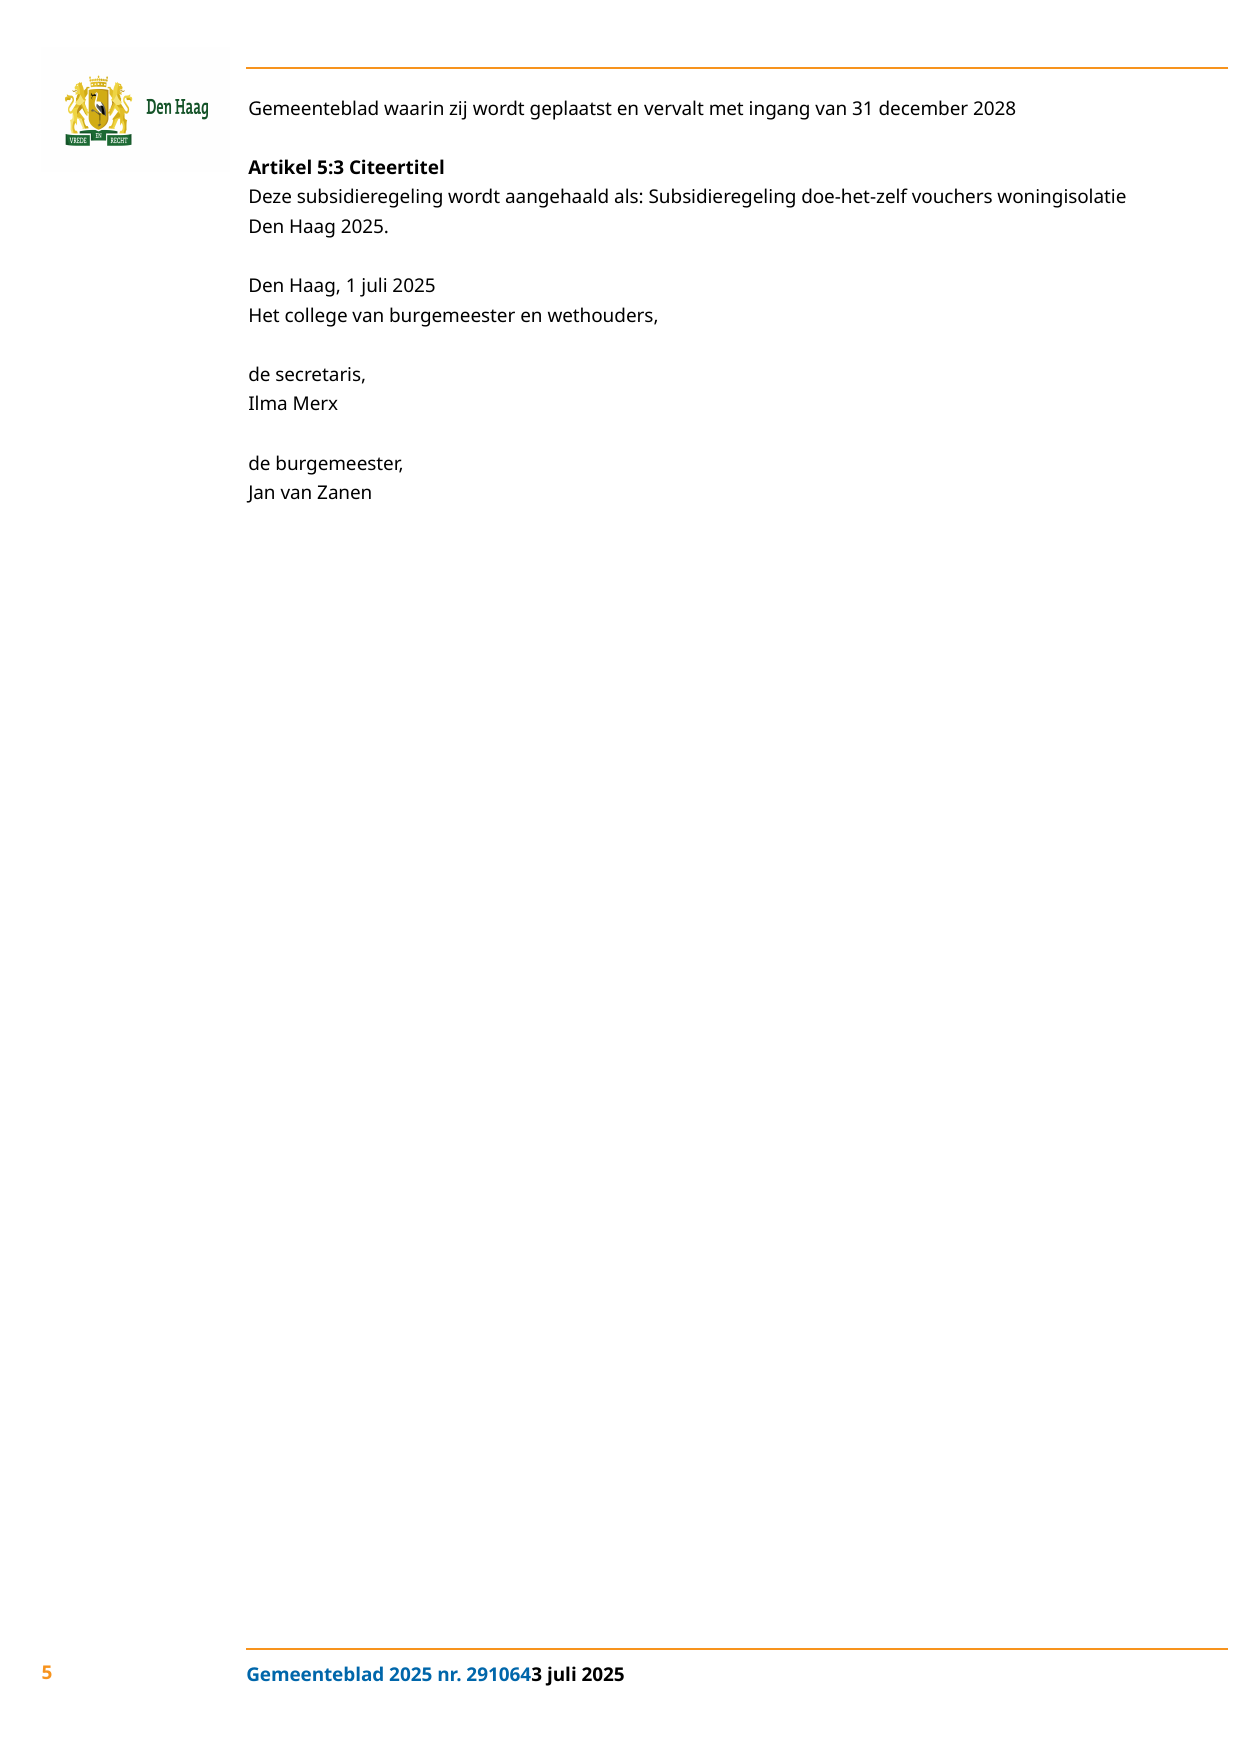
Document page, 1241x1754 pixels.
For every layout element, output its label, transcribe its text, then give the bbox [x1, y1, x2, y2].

text Den Haag, ​1 juli 2025 [248, 272, 1152, 298]
text Ilma Merx [248, 391, 1152, 416]
text Het college van burgemeester en wethouders, [248, 302, 1152, 328]
text Artikel 5:3 Citeertitel [248, 154, 1152, 180]
text de secretaris, [248, 361, 1152, 387]
text de burgemeester, [248, 450, 1152, 476]
text Deze subsidieregeling wordt aangehaald als: Subsidieregeling doe-het-zelf vouchers woningisolatie Den Haag 2025. [248, 183, 1152, 239]
text Gemeenteblad waarin zij wordt geplaatst en vervalt met ingang van 31 december 2028 [248, 95, 1152, 121]
text Jan van Zanen [248, 479, 1152, 505]
picture [41, 47, 231, 172]
